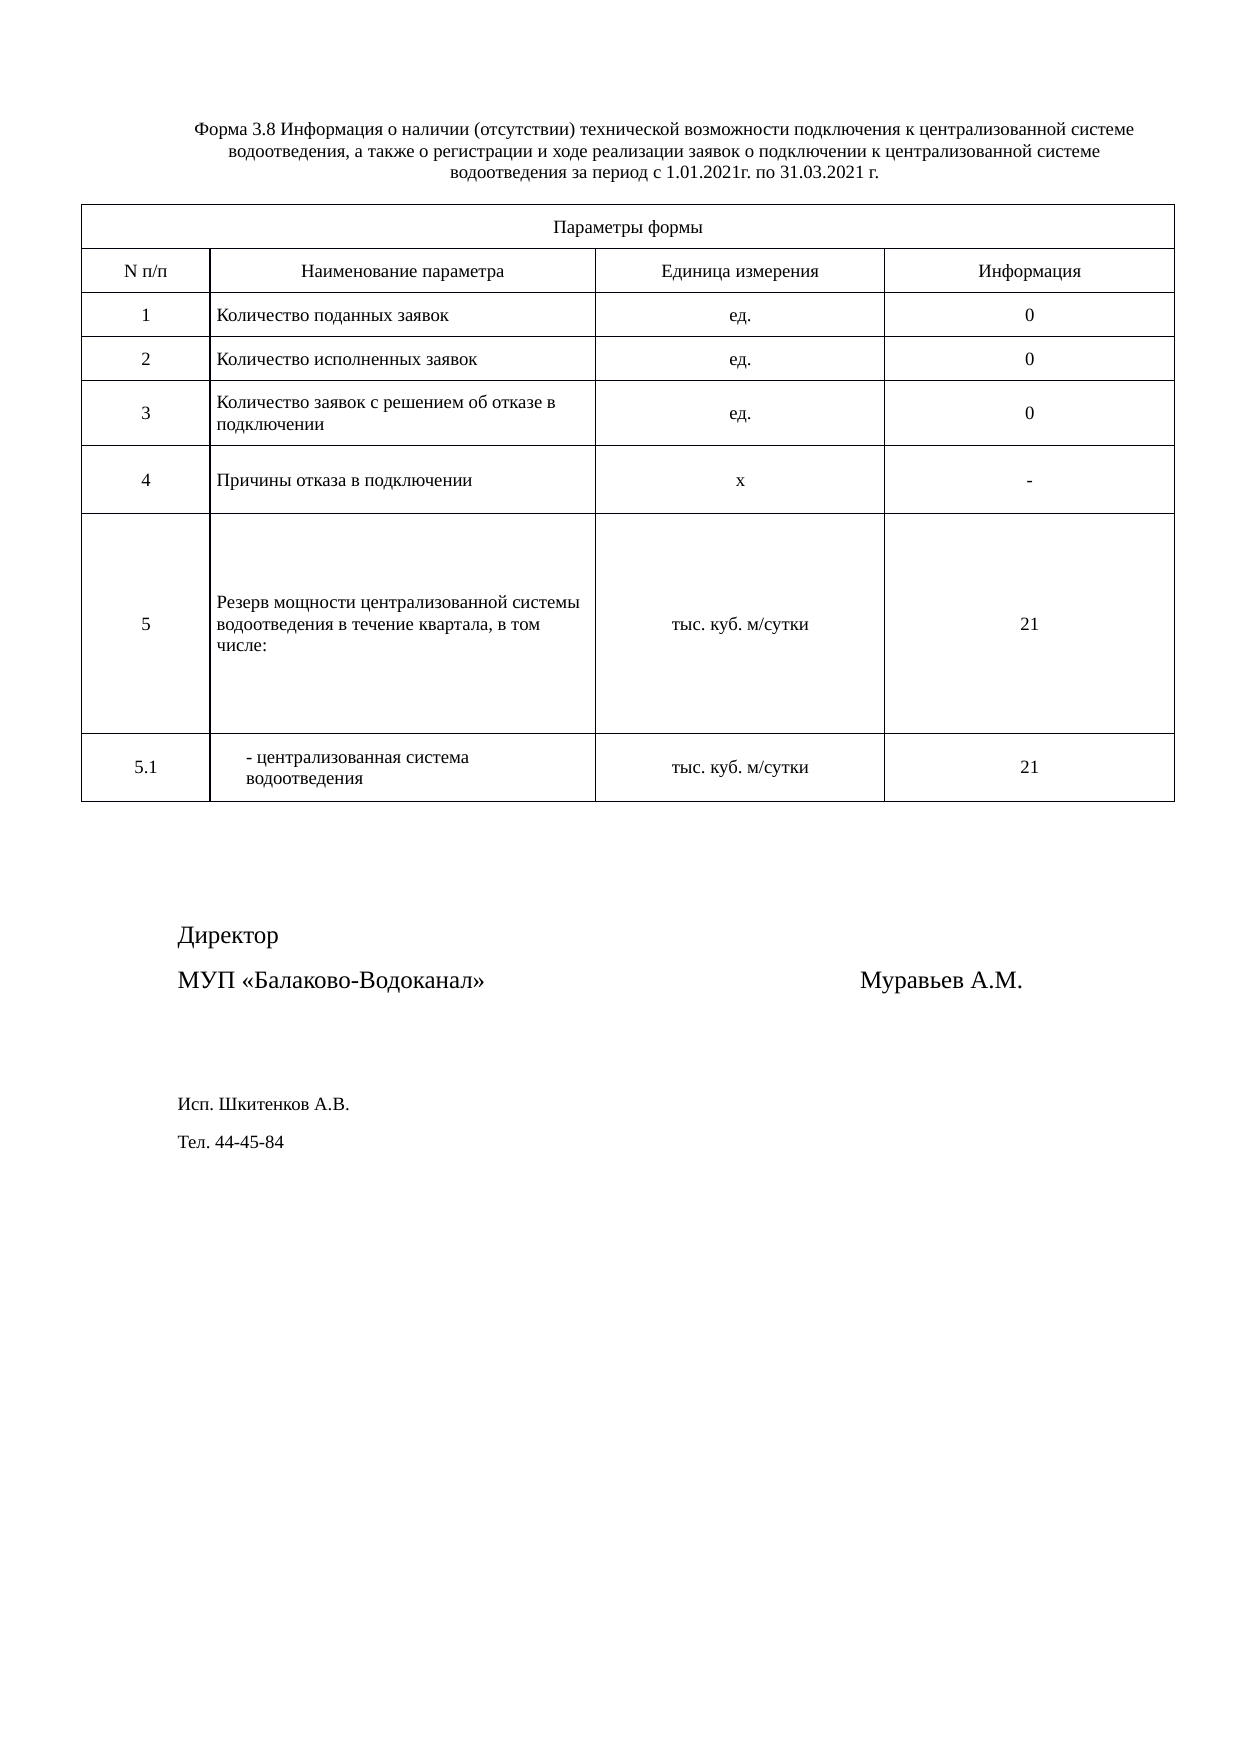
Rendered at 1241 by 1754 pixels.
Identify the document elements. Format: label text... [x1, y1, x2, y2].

table_cell 21 [885, 734, 1174, 801]
table_cell ед. [596, 381, 884, 445]
table_cell Единица измерения [596, 249, 884, 292]
table_cell ед. [596, 337, 884, 380]
table_cell x [596, 446, 884, 513]
table_cell 2 [82, 337, 209, 380]
table_cell - централизованная система водоотведения [211, 734, 595, 801]
text МУП «Балаково-Водоканал» Муравьев А.М. [177, 966, 1063, 994]
table_cell Резерв мощности централизованной системы водоотведения в течение квартала, в том числе: [211, 514, 595, 733]
table_cell N п/п [82, 249, 209, 292]
table_cell Количество заявок с решением об отказе в подключении [211, 381, 595, 445]
text Директор [177, 920, 1063, 949]
table_cell ед. [596, 293, 884, 336]
table_cell 4 [82, 446, 209, 513]
table_cell тыс. куб. м/сутки [596, 514, 884, 733]
text Форма 3.8 Информация о наличии (отсутствии) технической возможности подключения к централизованной системе водоотведения, а также о регистрации и ходе реализации заявок о подключении к централизованной системе водоотведения за период с 1.01.2021г. по 31.03.2021 г. [177, 118, 1152, 183]
table_cell тыс. куб. м/сутки [596, 734, 884, 801]
table_cell Причины отказа в подключении [211, 446, 595, 513]
table_cell 0 [885, 293, 1174, 336]
table_cell 0 [885, 337, 1174, 380]
table_cell 0 [885, 381, 1174, 445]
table_cell 21 [885, 514, 1174, 733]
table_cell Информация [885, 249, 1174, 292]
table_cell - [885, 446, 1174, 513]
table_cell Количество исполненных заявок [211, 337, 595, 380]
text Исп. Шкитенков А.В. [177, 1092, 1063, 1114]
table_header Параметры формы [82, 205, 1174, 248]
table_cell Наименование параметра [211, 249, 595, 292]
table_cell 5.1 [82, 734, 209, 801]
table_cell 3 [82, 381, 209, 445]
table_cell Количество поданных заявок [211, 293, 595, 336]
table_cell 1 [82, 293, 209, 336]
table_cell 5 [82, 514, 209, 733]
text Тел. 44-45-84 [177, 1131, 1063, 1152]
